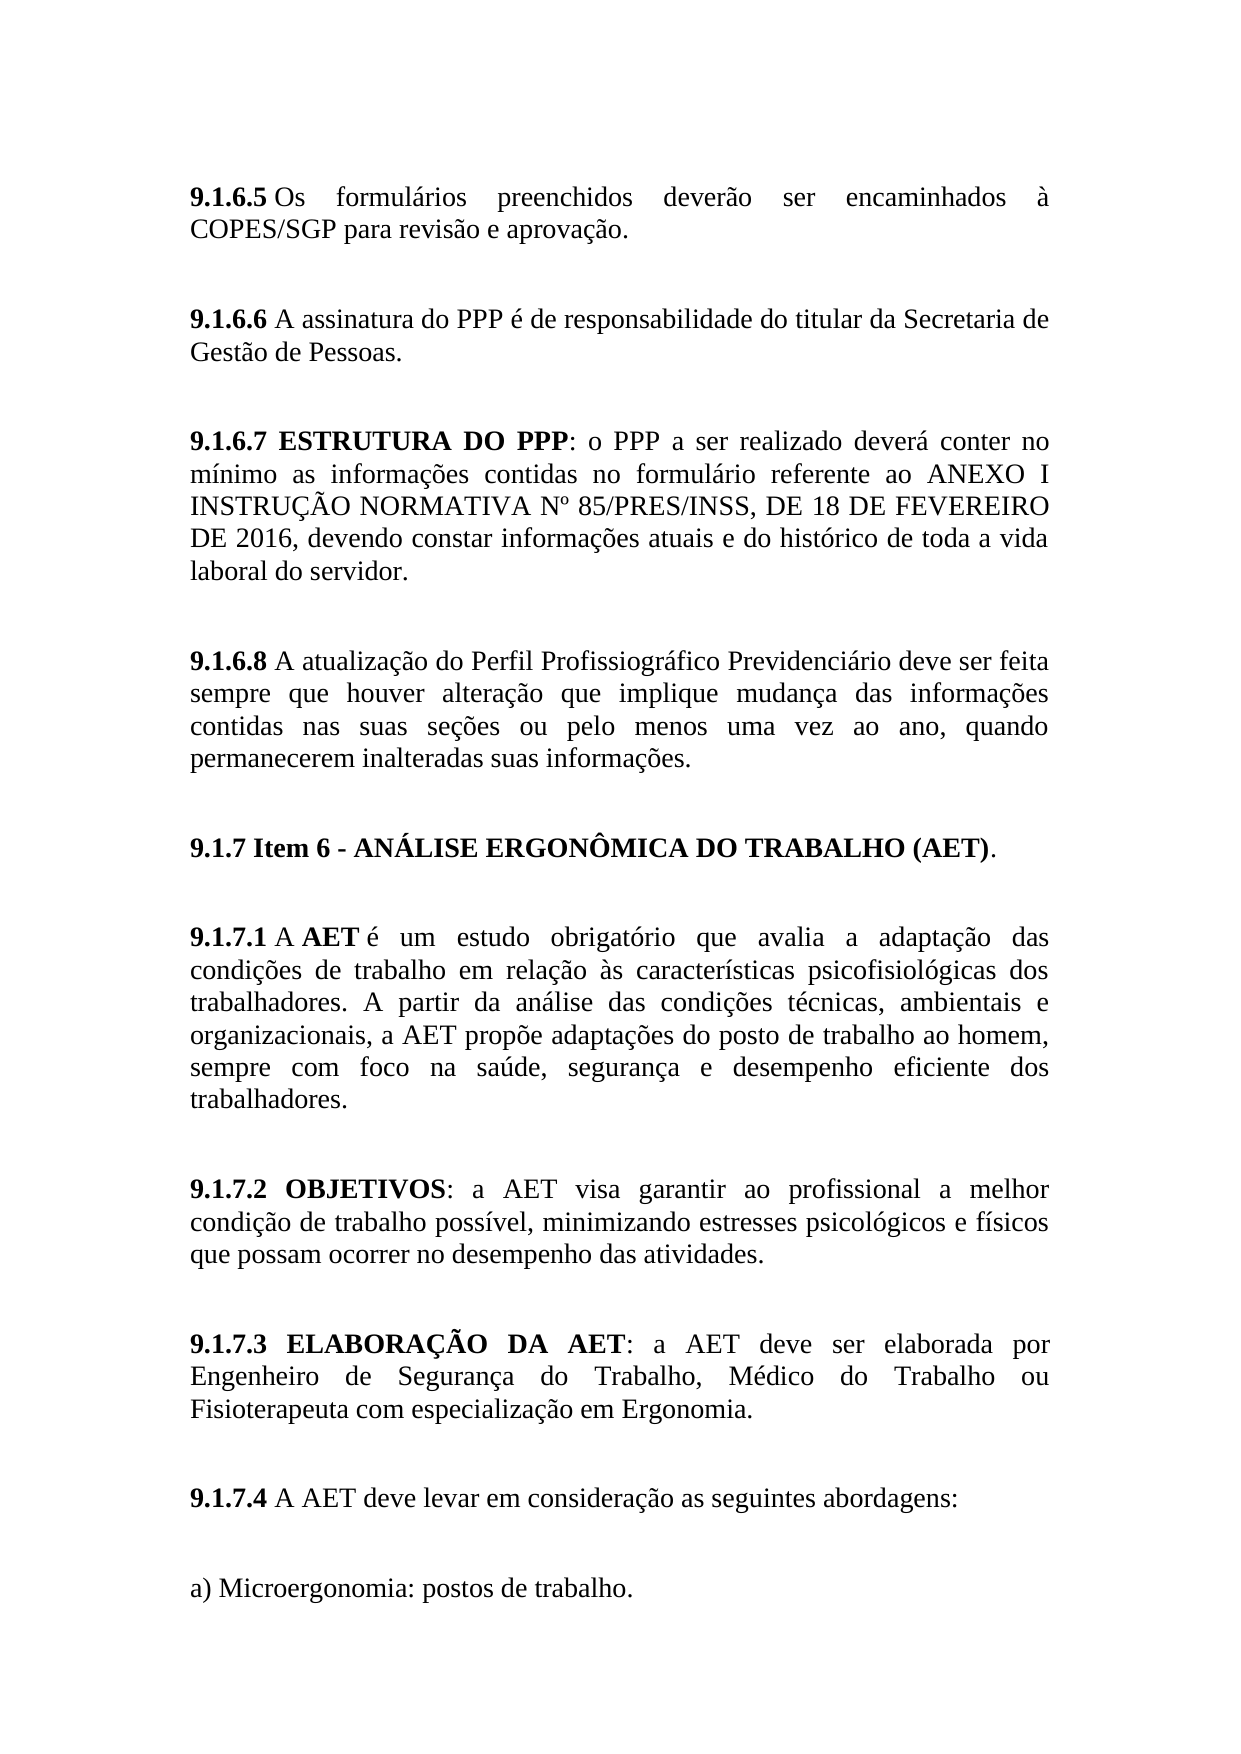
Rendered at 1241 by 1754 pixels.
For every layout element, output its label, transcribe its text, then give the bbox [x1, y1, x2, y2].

text 9.1.7 Item 6 - ANÁLISE ERGONÔMICA DO TRABALHO (AET). [190, 798, 1051, 863]
text 9.1.6.5 Os formulários preenchidos deverão ser encaminhados à COPES/SGP para revisão e aprovação. [190, 148, 1051, 245]
text 9.1.6.7 ESTRUTURA DO PPP: o PPP a ser realizado deverá conter no mínimo as informações contidas no formulário referente ao ANEXO I INSTRUÇÃO NORMATIVA Nº 85/PRES/INSS, DE 18 DE FEVEREIRO DE 2016, devendo constar informações atuais e do histórico de toda a vida laboral do servidor. [190, 392, 1051, 586]
text 9.1.7.4 A AET deve levar em consideração as seguintes abordagens: [190, 1449, 1051, 1514]
text 9.1.6.6 A assinatura do PPP é de responsabilidade do titular da Secretaria de Gestão de Pessoas. [190, 270, 1051, 367]
text 9.1.7.1 A AET é um estudo obrigatório que avalia a adaptação das condições de trabalho em relação às características psicofisiológicas dos trabalhadores. A partir da análise das condições técnicas, ambientais e organizacionais, a AET propõe adaptações do posto de trabalho ao homem, sempre com foco na saúde, segurança e desempenho eficiente dos trabalhadores. [190, 888, 1051, 1115]
text 9.1.7.3 ELABORAÇÃO DA AET: a AET deve ser elaborada por Engenheiro de Segurança do Trabalho, Médico do Trabalho ou Fisioterapeuta com especialização em Ergonomia. [190, 1294, 1051, 1424]
text 9.1.6.8 A atualização do Perfil Profissiográfico Previdenciário deve ser feita sempre que houver alteração que implique mudança das informações contidas nas suas seções ou pelo menos uma vez ao ano, quando permanecerem inalteradas suas informações. [190, 611, 1051, 773]
text 9.1.7.2 OBJETIVOS: a AET visa garantir ao profissional a melhor condição de trabalho possível, minimizando estresses psicológicos e físicos que possam ocorrer no desempenho das atividades. [190, 1140, 1051, 1269]
text a) Microergonomia: postos de trabalho. [190, 1539, 1051, 1604]
